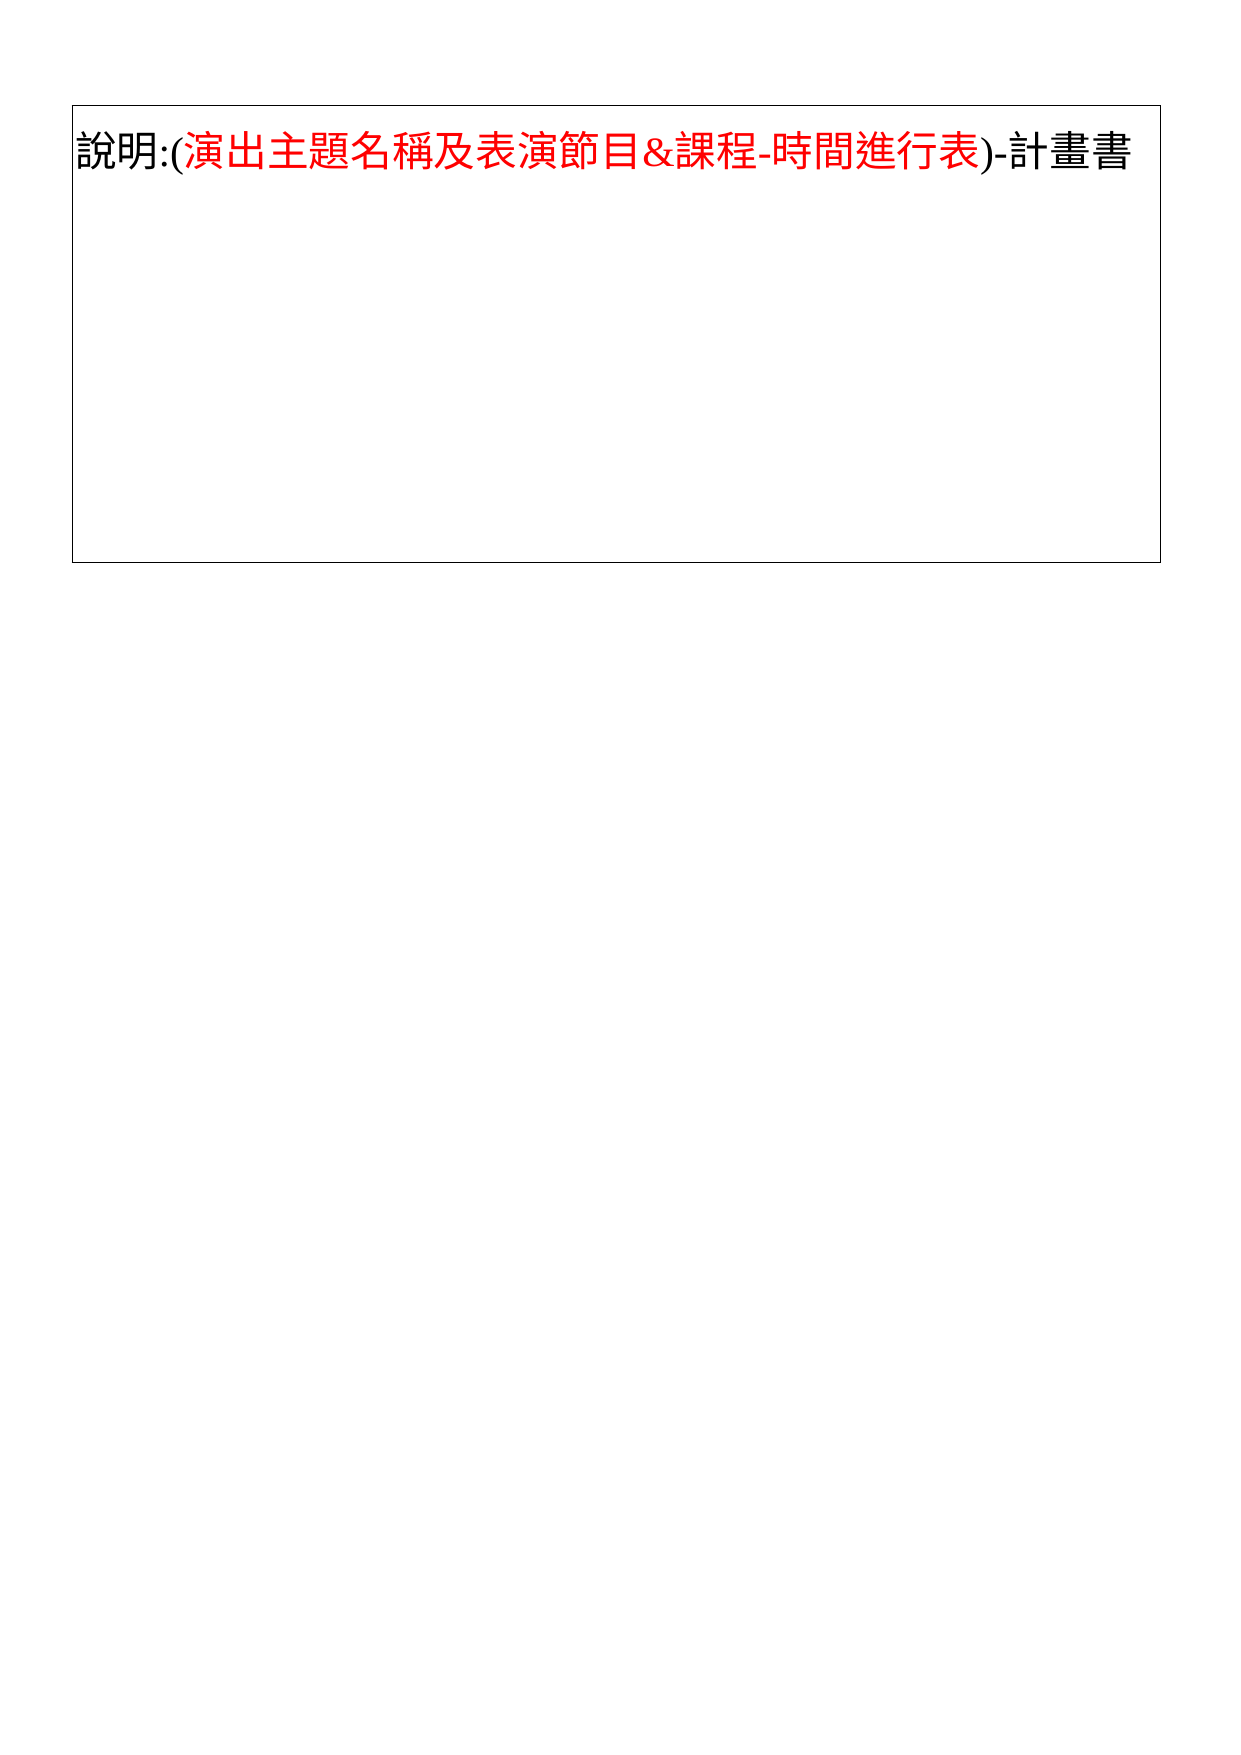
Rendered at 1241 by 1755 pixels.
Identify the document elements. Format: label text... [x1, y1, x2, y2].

table_cell 說明:(演出主題名稱及表演節目&課程-時間進行表)-計畫書 [73, 106, 1160, 562]
